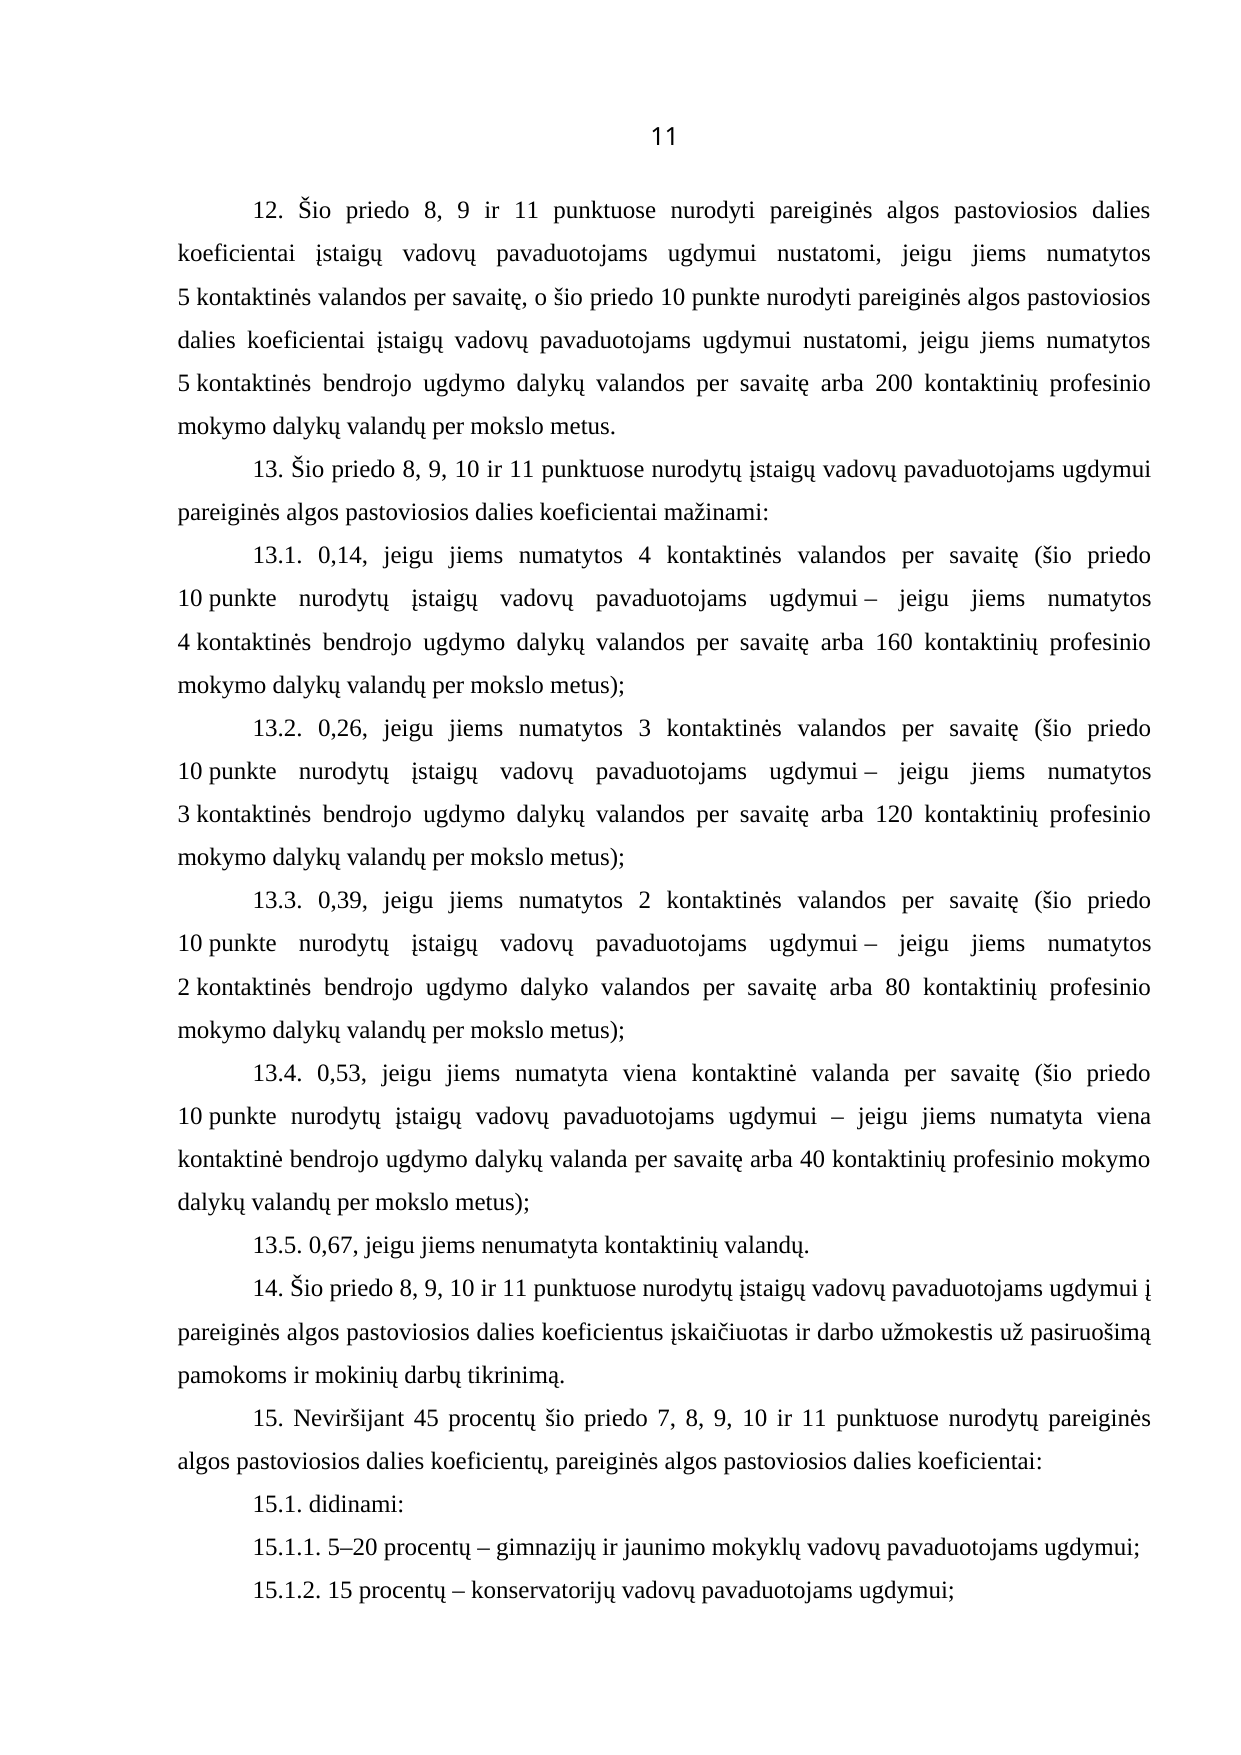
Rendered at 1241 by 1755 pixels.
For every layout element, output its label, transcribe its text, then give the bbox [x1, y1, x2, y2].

text 15. Neviršijant 45 procentų šio priedo 7, 8, 9, 10 ir 11 punktuose nurodytų pareiginės algos pastoviosios dalies koeficientų, pareiginės algos pastoviosios dalies koeficientai: [177, 1403, 1152, 1475]
text 15.1. didinami: [177, 1489, 1152, 1518]
text 13.5. 0,67, jeigu jiems nenumatyta kontaktinių valandų. [177, 1230, 1152, 1259]
text 13. Šio priedo 8, 9, 10 ir 11 punktuose nurodytų įstaigų vadovų pavaduotojams ugdymui pareiginės algos pastoviosios dalies koeficientai mažinami: [177, 454, 1152, 526]
text 15.1.2. 15 procentų – konservatorijų vadovų pavaduotojams ugdymui; [177, 1575, 1152, 1604]
text 12. Šio priedo 8, 9 ir 11 punktuose nurodyti pareiginės algos pastoviosios dalies koeficientai įstaigų vadovų pavaduotojams ugdymui nustatomi, jeigu jiems numatytos 5 kontaktinės valandos per savaitę, o šio priedo 10 punkte nurodyti pareiginės algos pastoviosios dalies koeficientai įstaigų vadovų pavaduotojams ugdymui nustatomi, jeigu jiems numatytos 5 kontaktinės bendrojo ugdymo dalykų valandos per savaitę arba 200 kontaktinių profesinio mokymo dalykų valandų per mokslo metus. [177, 195, 1152, 440]
text 13.1. 0,14, jeigu jiems numatytos 4 kontaktinės valandos per savaitę (šio priedo 10 punkte nurodytų įstaigų vadovų pavaduotojams ugdymui – jeigu jiems numatytos 4 kontaktinės bendrojo ugdymo dalykų valandos per savaitę arba 160 kontaktinių profesinio mokymo dalykų valandų per mokslo metus); [177, 540, 1152, 698]
text 15.1.1. 5–20 procentų – gimnazijų ir jaunimo mokyklų vadovų pavaduotojams ugdymui; [177, 1532, 1152, 1561]
text 13.2. 0,26, jeigu jiems numatytos 3 kontaktinės valandos per savaitę (šio priedo 10 punkte nurodytų įstaigų vadovų pavaduotojams ugdymui – jeigu jiems numatytos 3 kontaktinės bendrojo ugdymo dalykų valandos per savaitę arba 120 kontaktinių profesinio mokymo dalykų valandų per mokslo metus); [177, 713, 1152, 871]
text 13.4. 0,53, jeigu jiems numatyta viena kontaktinė valanda per savaitę (šio priedo 10 punkte nurodytų įstaigų vadovų pavaduotojams ugdymui – jeigu jiems numatyta viena kontaktinė bendrojo ugdymo dalykų valanda per savaitę arba 40 kontaktinių profesinio mokymo dalykų valandų per mokslo metus); [177, 1058, 1152, 1216]
text 13.3. 0,39, jeigu jiems numatytos 2 kontaktinės valandos per savaitę (šio priedo 10 punkte nurodytų įstaigų vadovų pavaduotojams ugdymui – jeigu jiems numatytos 2 kontaktinės bendrojo ugdymo dalyko valandos per savaitę arba 80 kontaktinių profesinio mokymo dalykų valandų per mokslo metus); [177, 885, 1152, 1043]
text 14. Šio priedo 8, 9, 10 ir 11 punktuose nurodytų įstaigų vadovų pavaduotojams ugdymui į pareiginės algos pastoviosios dalies koeficientus įskaičiuotas ir darbo užmokestis už pasiruošimą pamokoms ir mokinių darbų tikrinimą. [177, 1273, 1152, 1388]
